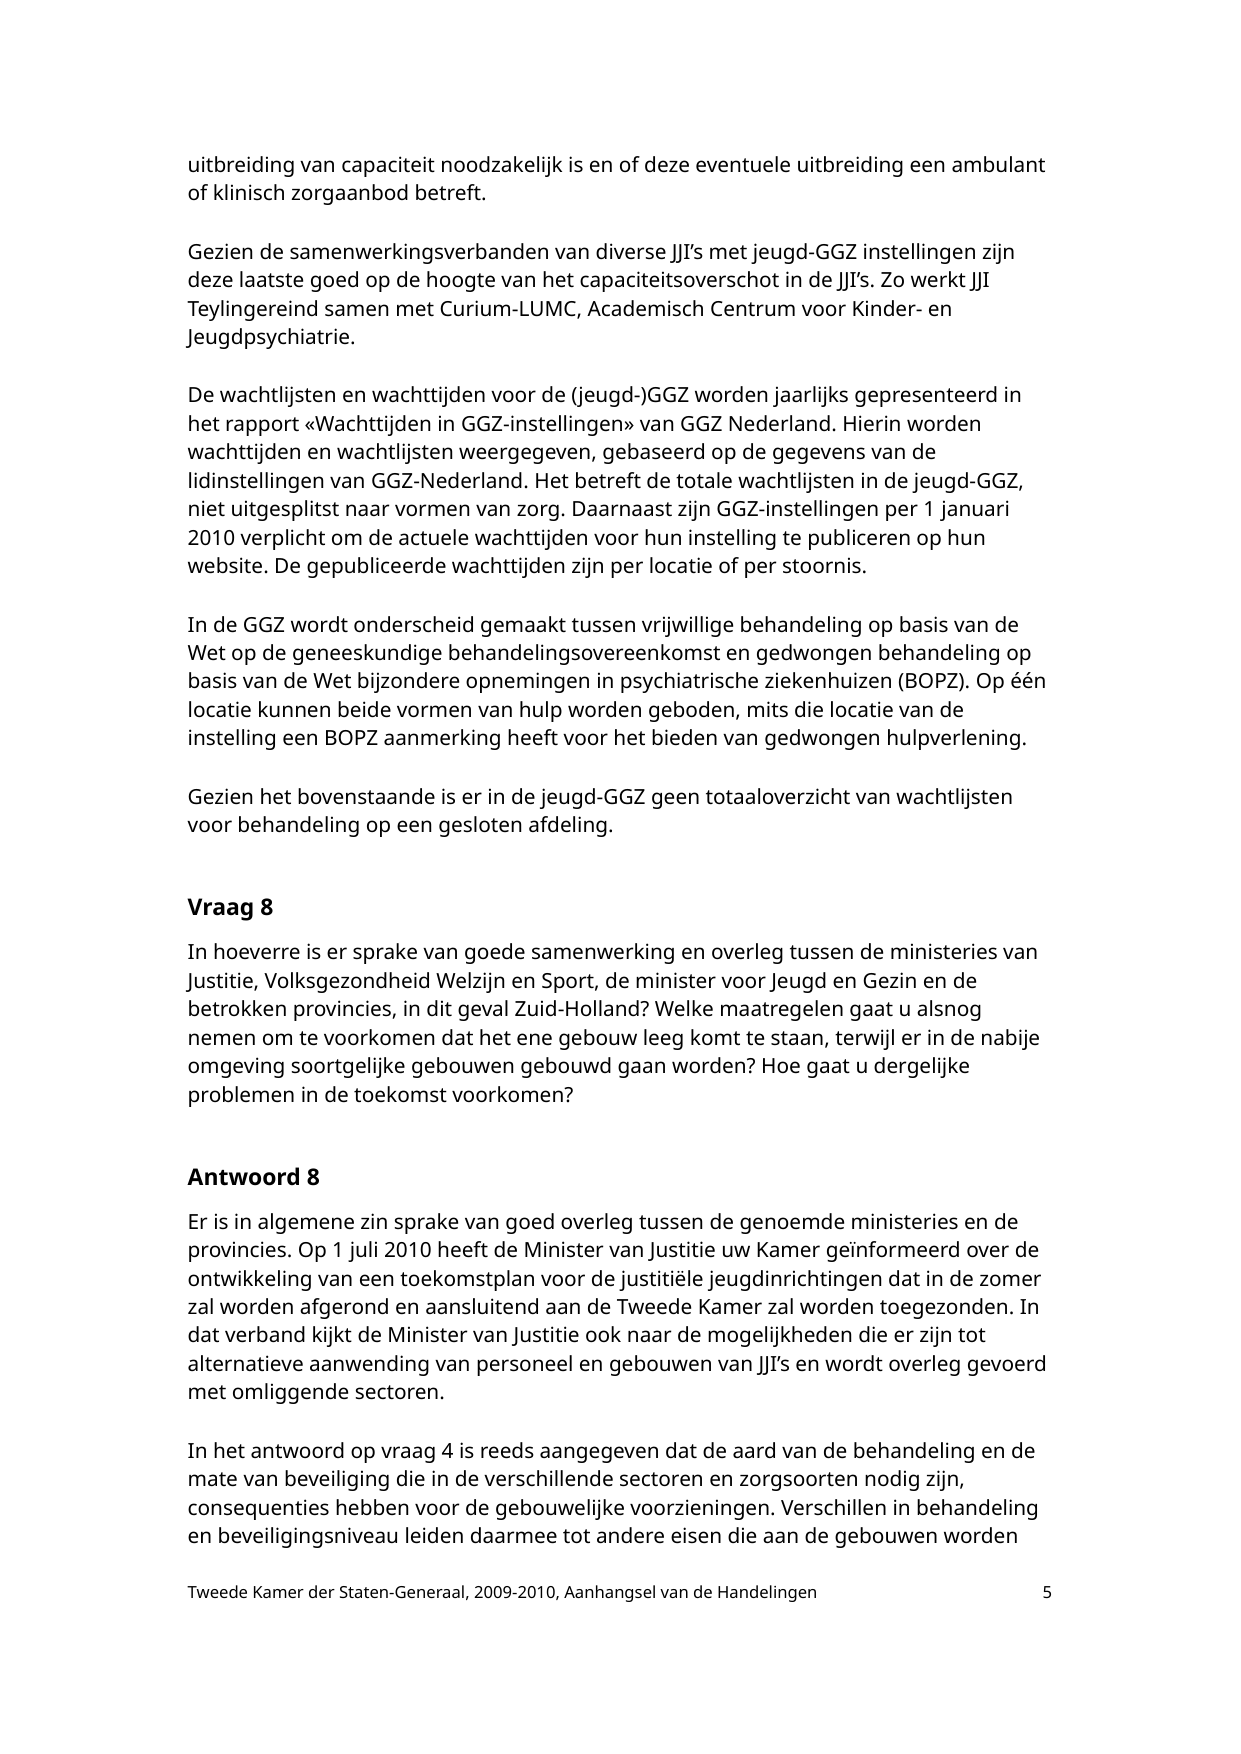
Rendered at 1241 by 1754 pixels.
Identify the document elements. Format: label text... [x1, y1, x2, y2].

text In de GGZ wordt onderscheid gemaakt tussen vrijwillige behandeling op basis van de Wet op de geneeskundige behandelingsovereenkomst en gedwongen behandeling op basis van de Wet bijzondere opnemingen in psychiatrische ziekenhuizen (BOPZ). Op één locatie kunnen beide vormen van hulp worden geboden, mits die locatie van de instelling een BOPZ aanmerking heeft voor het bieden van gedwongen hulpverlening. [187, 780, 1053, 922]
text De wachtlijsten en wachttijden voor de (jeugd-)GGZ worden jaarlijks gepresenteerd in het rapport «Wachttijden in GGZ-instellingen» van GGZ Nederland. Hierin worden wachttijden en wachtlijsten weergegeven, gebaseerd op de gegevens van de lidinstellingen van GGZ-Nederland. Het betreft de totale wachtlijsten in de jeugd-GGZ, niet uitgesplitst naar vormen van zorg. Daarnaast zijn GGZ-instellingen per 1 januari 2010 verplicht om de actuele wachttijden voor hun instelling te publiceren op hun website. De gepubliceerde wachttijden zijn per locatie of per stoornis. [187, 551, 1053, 750]
text Er is in algemene zin sprake van goed overleg tussen de genoemde ministeries en de provincies. Op 1 juli 2010 heeft de Minister van Justitie uw Kamer geïnformeerd over de ontwikkeling van een toekomstplan voor de justitiële jeugdinrichtingen dat in de zomer zal worden afgerond en aansluitend aan de Tweede Kamer zal worden toegezonden. In dat verband kijkt de Minister van Justitie ook naar de mogelijkheden die er zijn tot alternatieve aanwending van personeel en gebouwen van JJI’s en wordt overleg gevoerd met omliggende sectoren. [187, 1377, 1053, 1548]
text Gezien de samenwerkingsverbanden van diverse JJI’s met jeugd-GGZ instellingen zijn deze laatste goed op de hoogte van het capaciteitsoverschot in de JJI’s. Zo werkt JJI Teylingereind samen met Curium-LUMC, Academisch Centrum voor Kinder- en Jeugdpsychiatrie. [187, 407, 1053, 521]
subtitle Antwoord 8 [187, 1331, 1053, 1362]
text Gezien het bovenstaande is er in de jeugd-GGZ geen totaaloverzicht van wachtlijsten voor behandeling op een gesloten afdeling. [187, 952, 1053, 1009]
subtitle Vraag 8 [187, 1062, 1053, 1093]
text Met het Ministerie van Volksgezondheid, Welzijn en Sport is overlegd over de mogelijkheden en procedures rond de eventuele benutting van JJI-capaciteit in andere jeugdsectoren zoals de jeugd-LVG en de jeugd-GGZ. Daaruit is gebleken dat voor beide sectoren geldt dat het realiseren van voldoende zorgaanbod in een regio de verantwoordelijkheid is van lokale en regionale partijen. De zorgaanbieders en zorgverzekeraars/zorgkantoren hebben zicht op het regionale evenwicht van zorgbehoefte- en zorgaanbod. Zij maken in onderling overleg de afweging of uitbreiding van capaciteit noodzakelijk is en of deze eventuele uitbreiding een ambulant of klinisch zorgaanbod betreft. [187, 150, 1053, 377]
text In hoeverre is er sprake van goede samenwerking en overleg tussen de ministeries van Justitie, Volksgezondheid Welzijn en Sport, de minister voor Jeugd en Gezin en de betrokken provincies, in dit geval Zuid-Holland? Welke maatregelen gaat u alsnog nemen om te voorkomen dat het ene gebouw leeg komt te staan, terwijl er in de nabije omgeving soortgelijke gebouwen gebouwd gaan worden? Hoe gaat u dergelijke problemen in de toekomst voorkomen? [187, 1108, 1053, 1279]
